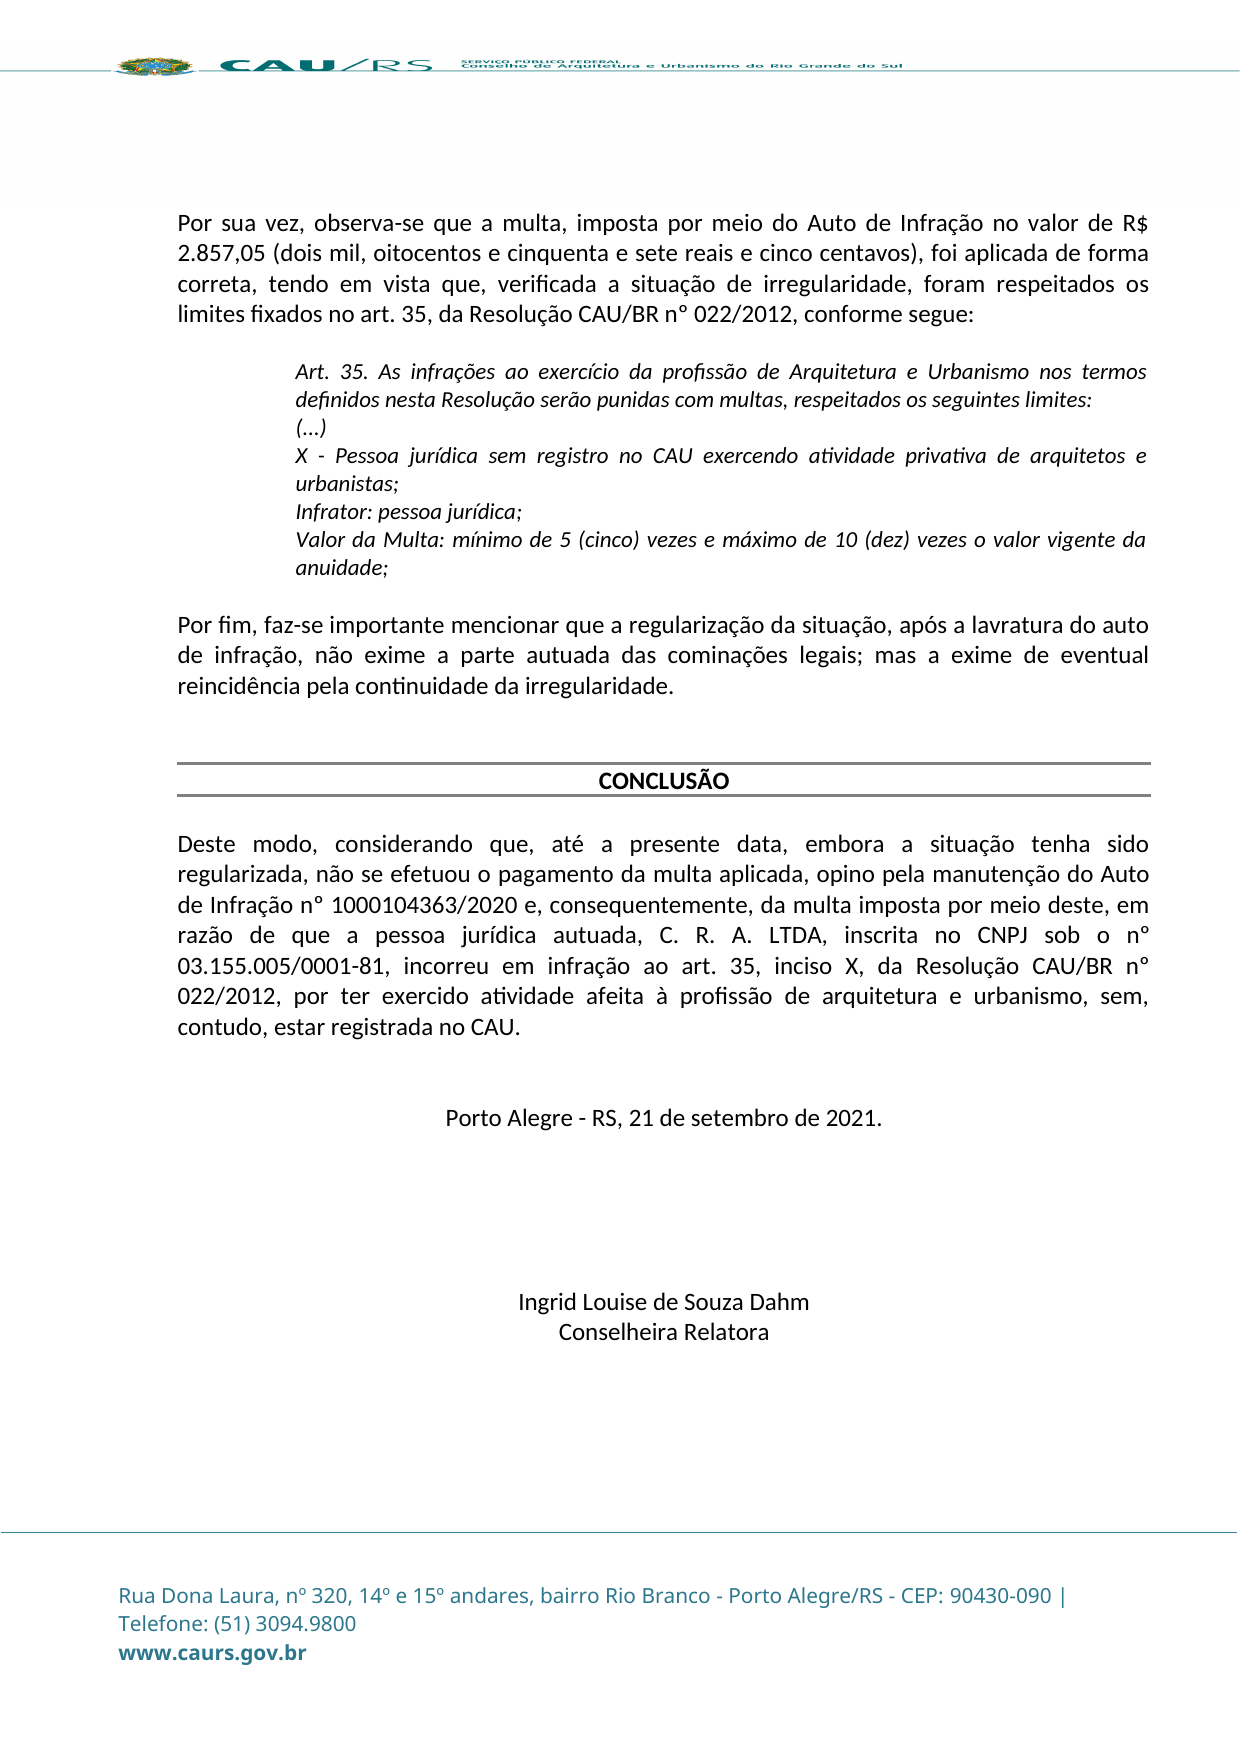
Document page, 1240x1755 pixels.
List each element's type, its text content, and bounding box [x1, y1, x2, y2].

text Conselheira Relatora [177, 1316, 1151, 1347]
text (...) [295, 413, 1151, 441]
text Porto Alegre - RS, 21 de setembro de 2021. [177, 1102, 1151, 1133]
text Por sua vez, observa-se que a multa, imposta por meio do Auto de Infração no valor de R$ 2.857,05 (dois mil, oitocentos e cinquenta e sete reais e cinco centavos), foi aplicada de forma correta, tendo em vista que, verificada a situação de irregularidade, foram respeitados os limites fixados no art. 35, da Resolução CAU/BR nº 022/2012, conforme segue: [177, 207, 1151, 329]
text Valor da Multa: mínimo de 5 (cinco) vezes e máximo de 10 (dez) vezes o valor vigente da anuidade; [295, 525, 1151, 581]
text Deste modo, considerando que, até a presente data, embora a situação tenha sido regularizada, não se efetuou o pagamento da multa aplicada, opino pela manutenção do Auto de Infração nº 1000104363/2020 e, consequentemente, da multa imposta por meio deste, em razão de que a pessoa jurídica autuada, C. R. A. LTDA, inscrita no CNPJ sob o nº 03.155.005/0001-81, incorreu em infração ao art. 35, inciso X, da Resolução CAU/BR nº 022/2012, por ter exercido atividade afeita à profissão de arquitetura e urbanismo, sem, contudo, estar registrada no CAU. [177, 828, 1151, 1041]
text Ingrid Louise de Souza Dahm [177, 1286, 1151, 1316]
text Infrator: pessoa jurídica; [295, 497, 1151, 525]
text X - Pessoa jurídica sem registro no CAU exercendo atividade privativa de arquitetos e urbanistas; [295, 441, 1151, 497]
text Por fim, faz-se importante mencionar que a regularização da situação, após a lavratura do auto de infração, não exime a parte autuada das cominações legais; mas a exime de eventual reincidência pela continuidade da irregularidade. [177, 609, 1151, 701]
text Art. 35. As infrações ao exercício da profissão de Arquitetura e Urbanismo nos termos definidos nesta Resolução serão punidas com multas, respeitados os seguintes limites: [295, 357, 1151, 413]
table_header CONCLUSÃO [177, 765, 1151, 794]
